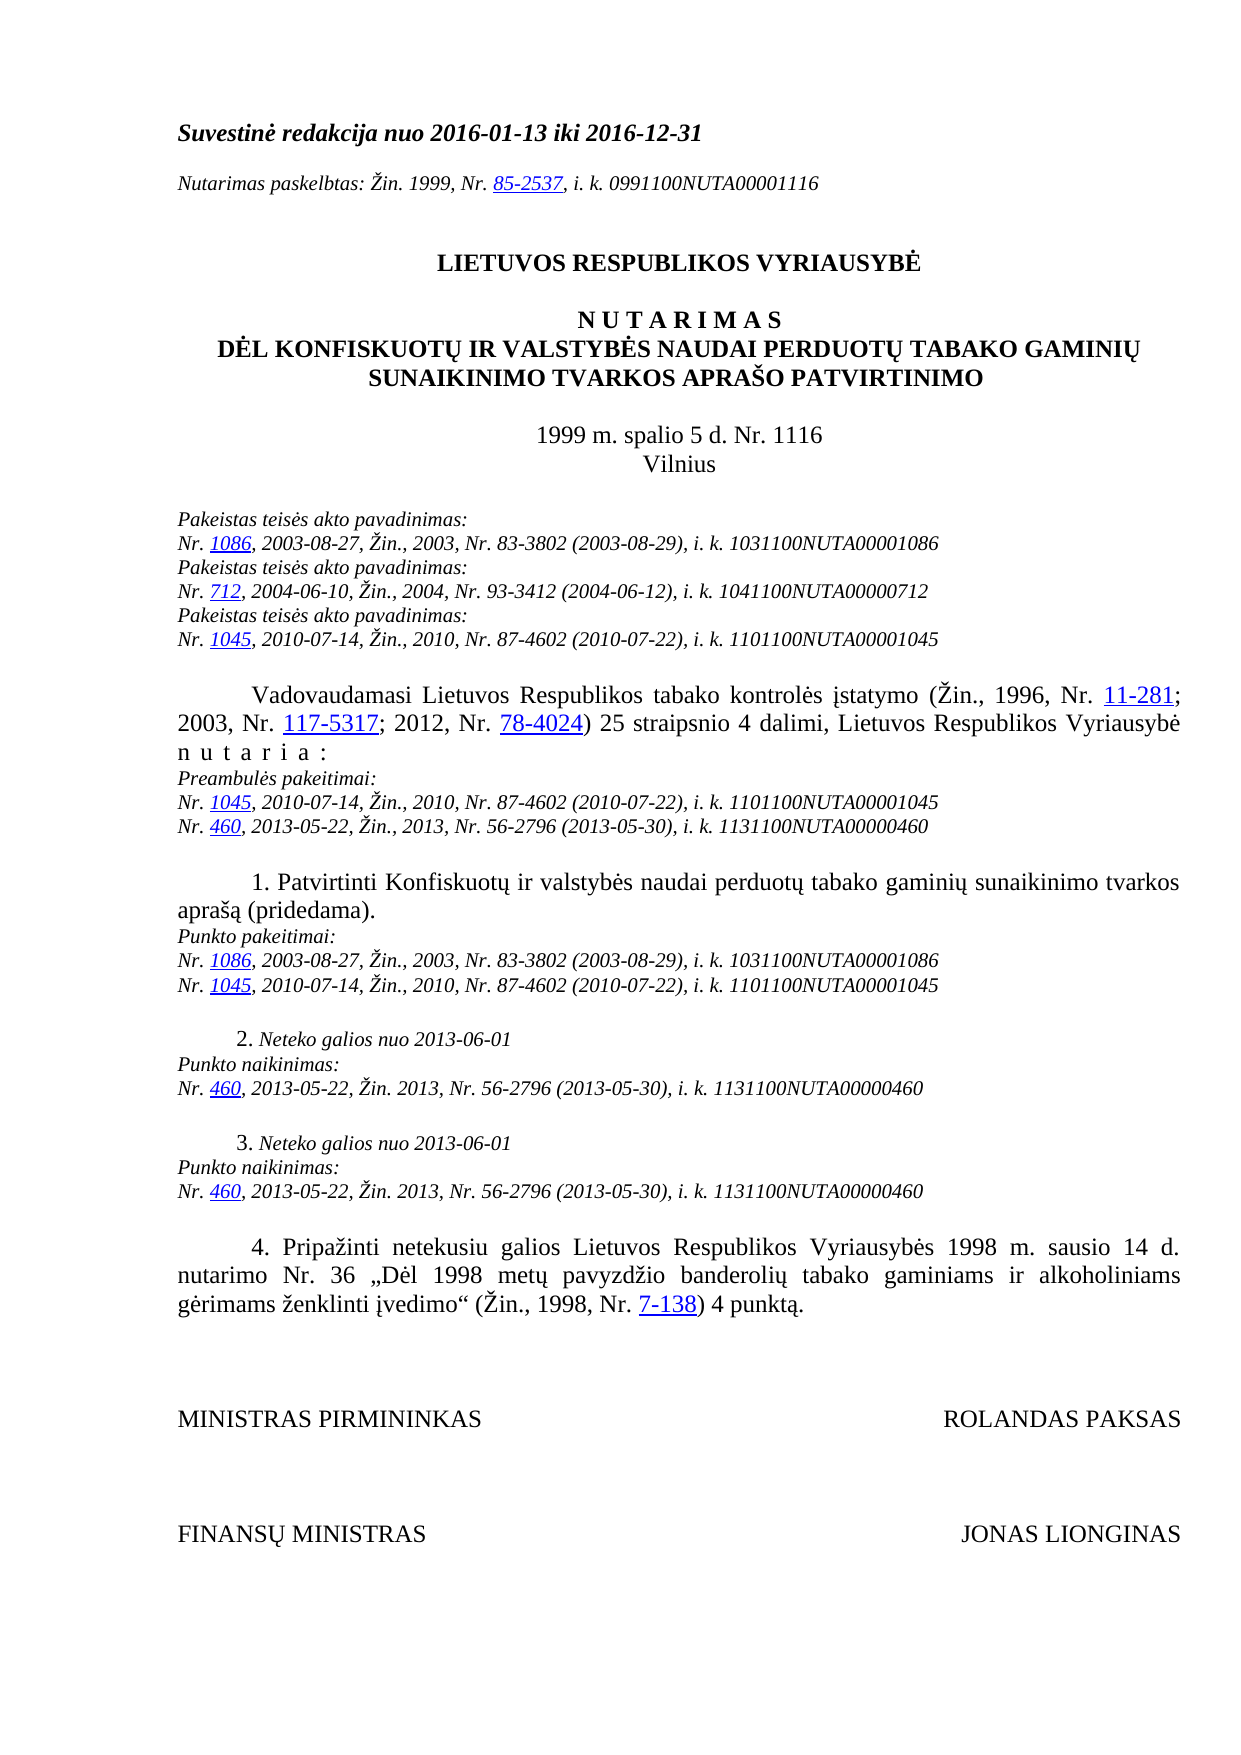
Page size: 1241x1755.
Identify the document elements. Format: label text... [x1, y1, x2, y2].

text Ministras Pirmininkas Rolandas Paksas [177, 1404, 1181, 1433]
text Nr. 460, 2013-05-22, Žin., 2013, Nr. 56-2796 (2013-05-30), i. k. 1131100NUTA00000460 [177, 814, 1181, 838]
text 1. Patvirtinti Konfiskuotų ir valstybės naudai perduotų tabako gaminių sunaikinimo tvarkos aprašą (pridedama). [177, 867, 1181, 924]
text N U T A R I M A S [177, 305, 1181, 334]
text Punkto pakeitimai: [177, 924, 1181, 948]
text Nr. 460, 2013-05-22, Žin. 2013, Nr. 56-2796 (2013-05-30), i. k. 1131100NUTA00000460 [177, 1179, 1181, 1203]
text 1999 m. spalio 5 d. Nr. 1116 [177, 420, 1181, 449]
text 2. Neteko galios nuo 2013-06-01 [177, 1025, 1181, 1052]
text Finansų ministras Jonas Lionginas [177, 1519, 1181, 1548]
text Nr. 1045, 2010-07-14, Žin., 2010, Nr. 87-4602 (2010-07-22), i. k. 1101100NUTA00001045 [177, 972, 1181, 997]
text Pakeistas teisės akto pavadinimas: [177, 555, 1181, 579]
text Nr. 1086, 2003-08-27, Žin., 2003, Nr. 83-3802 (2003-08-29), i. k. 1031100NUTA00001086 [177, 531, 1181, 555]
text Nr. 1045, 2010-07-14, Žin., 2010, Nr. 87-4602 (2010-07-22), i. k. 1101100NUTA00001045 [177, 627, 1181, 651]
text Nr. 1045, 2010-07-14, Žin., 2010, Nr. 87-4602 (2010-07-22), i. k. 1101100NUTA00001045 [177, 790, 1181, 814]
text Pakeistas teisės akto pavadinimas: [177, 507, 1181, 531]
text Punkto naikinimas: [177, 1052, 1181, 1076]
text Vadovaudamasi Lietuvos Respublikos tabako kontrolės įstatymo (Žin., 1996, Nr. 11-281; 2003, Nr. 117-5317; 2012, Nr. 78-4024) 25 straipsnio 4 dalimi, Lietuvos Respublikos Vyriausybė nutaria: [177, 680, 1181, 766]
text 3. Neteko galios nuo 2013-06-01 [177, 1128, 1181, 1155]
text Nutarimas paskelbtas: Žin. 1999, Nr. 85-2537, i. k. 0991100NUTA00001116 [177, 171, 1181, 195]
text 4. Pripažinti netekusiu galios Lietuvos Respublikos Vyriausybės 1998 m. sausio 14 d. nutarimo Nr. 36 „Dėl 1998 metų pavyzdžio banderolių tabako gaminiams ir alkoholiniams gėrimams ženklinti įvedimo“ (Žin., 1998, Nr. 7-138) 4 punktą. [177, 1232, 1181, 1318]
text Pakeistas teisės akto pavadinimas: [177, 603, 1181, 627]
text Nr. 712, 2004-06-10, Žin., 2004, Nr. 93-3412 (2004-06-12), i. k. 1041100NUTA00000712 [177, 579, 1181, 603]
text Preambulės pakeitimai: [177, 766, 1181, 790]
text Suvestinė redakcija nuo 2016-01-13 iki 2016-12-31 [177, 118, 1181, 147]
text LIETUVOS RESPUBLIKOS VYRIAUSYBĖ [177, 248, 1181, 277]
text Vilnius [177, 449, 1181, 478]
text DĖL KONFISKUOTŲ IR VALSTYBĖS NAUDAI PERDUOTŲ TABAKO GAMINIŲ SUNAIKINIMO TVARKOS APRAŠO PATVIRTINIMO [177, 334, 1181, 392]
text Punkto naikinimas: [177, 1155, 1181, 1179]
text Nr. 460, 2013-05-22, Žin. 2013, Nr. 56-2796 (2013-05-30), i. k. 1131100NUTA00000460 [177, 1076, 1181, 1100]
text Nr. 1086, 2003-08-27, Žin., 2003, Nr. 83-3802 (2003-08-29), i. k. 1031100NUTA00001086 [177, 948, 1181, 972]
